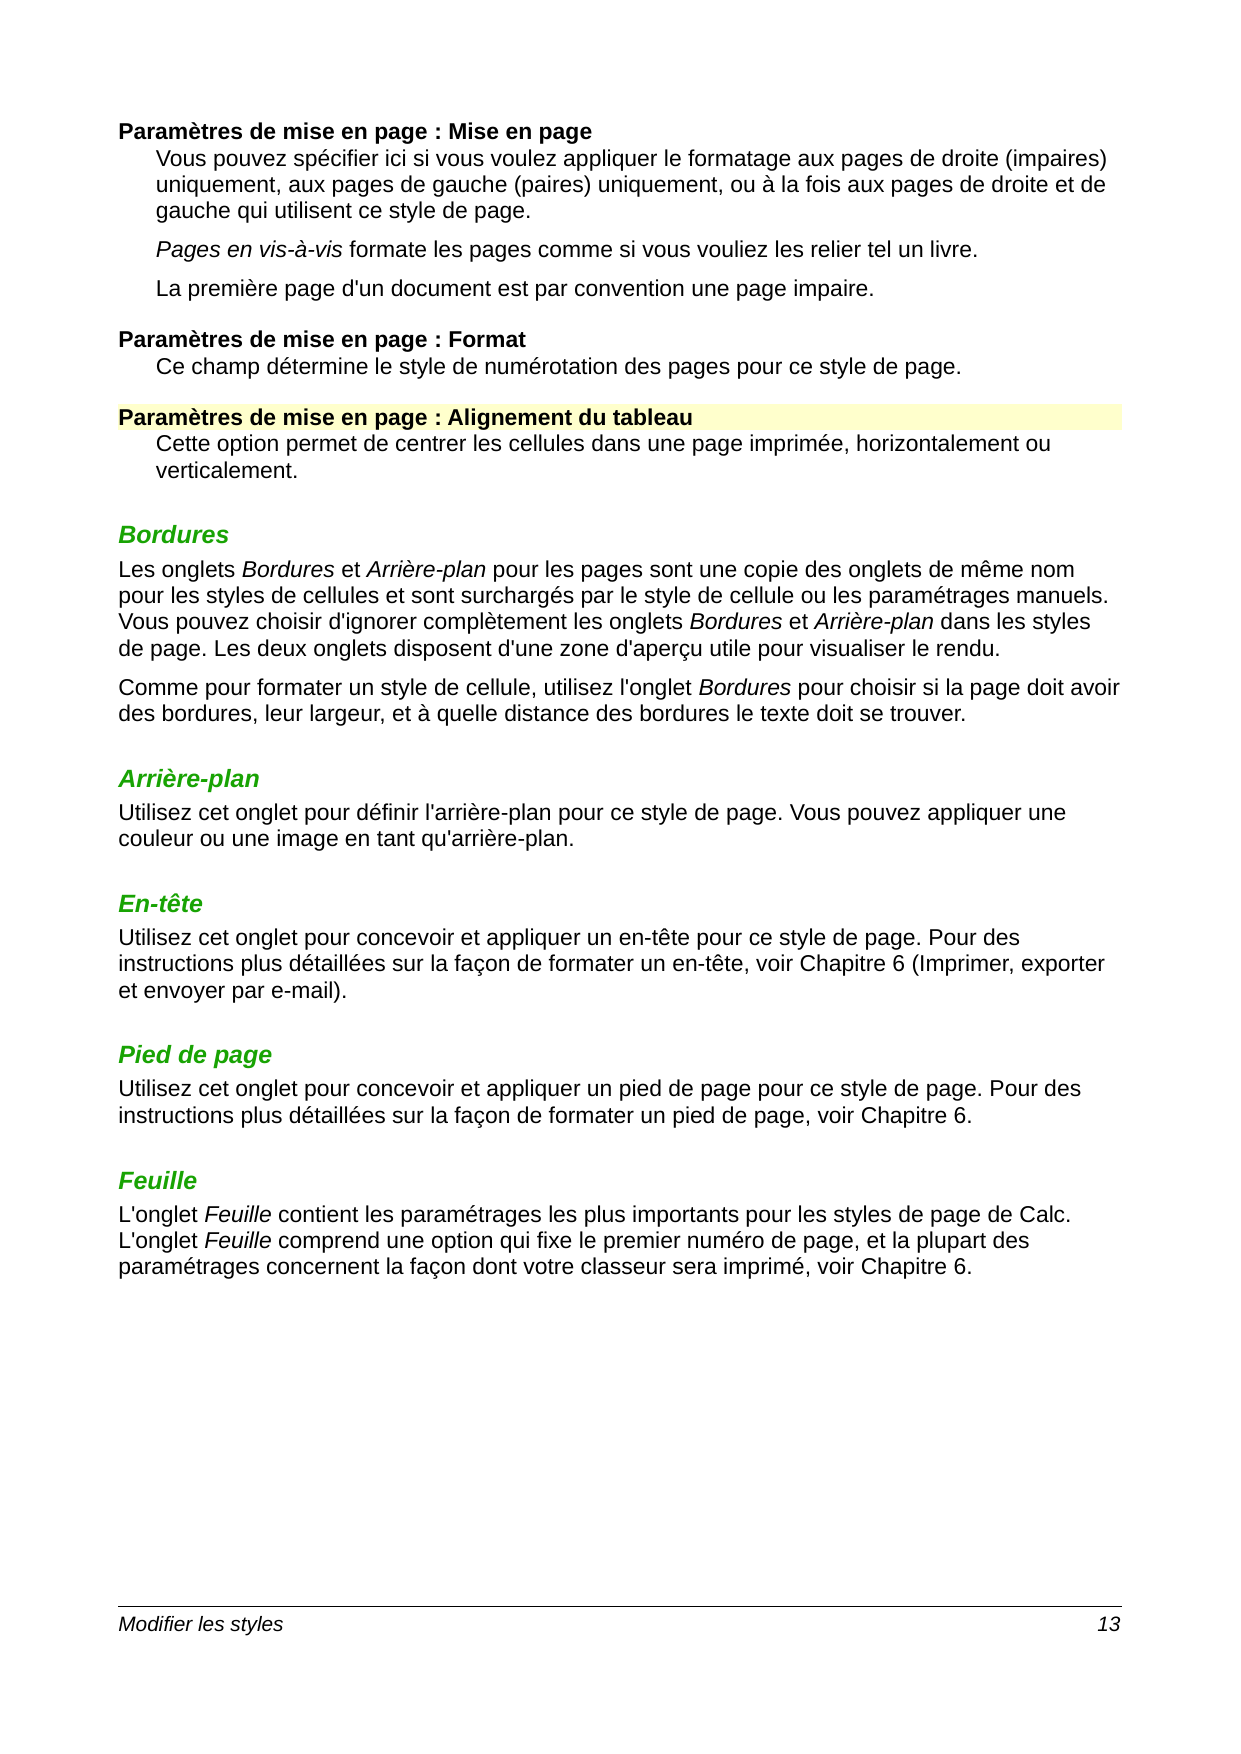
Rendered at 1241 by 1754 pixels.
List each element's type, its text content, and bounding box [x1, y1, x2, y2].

subtitle Feuille [118, 1166, 1122, 1194]
subtitle Pied de page [118, 1040, 1122, 1069]
text Pages en vis-à-vis formate les pages comme si vous vouliez les relier tel un livre. [156, 236, 1122, 262]
text La première page d'un document est par convention une page impaire. [156, 275, 1122, 301]
text Utilisez cet onglet pour concevoir et appliquer un en-tête pour ce style de page. Pour des instructions plus détaillées sur la façon de formater un en-tête, voir Chapitre 6 (Imprimer, exporter et envoyer par e-mail). [118, 924, 1122, 1003]
text Utilisez cet onglet pour définir l'arrière-plan pour ce style de page. Vous pouvez appliquer une couleur ou une image en tant qu'arrière-plan. [118, 799, 1122, 851]
text Utilisez cet onglet pour concevoir et appliquer un pied de page pour ce style de page. Pour des instructions plus détaillées sur la façon de formater un pied de page, voir Chapitre 6. [118, 1075, 1122, 1128]
subtitle En-tête [118, 889, 1122, 918]
subtitle Arrière-plan [118, 764, 1122, 792]
text Paramètres de mise en page : Mise en page [118, 118, 1122, 144]
text Paramètres de mise en page : Alignement du tableau [118, 404, 1122, 430]
text Comme pour formater un style de cellule, utilisez l'onglet Bordures pour choisir si la page doit avoir des bordures, leur largeur, et à quelle distance des bordures le texte doit se trouver. [118, 673, 1122, 726]
text Vous pouvez spécifier ici si vous voulez appliquer le formatage aux pages de droite (impaires) uniquement, aux pages de gauche (paires) uniquement, ou à la fois aux pages de droite et de gauche qui utilisent ce style de page. [156, 144, 1122, 223]
text Cette option permet de centrer les cellules dans une page imprimée, horizontalement ou verticalement. [156, 430, 1122, 483]
text Les onglets Bordures et Arrière-plan pour les pages sont une copie des onglets de même nom pour les styles de cellules et sont surchargés par le style de cellule ou les paramétrages manuels. Vous pouvez choisir d'ignorer complètement les onglets Bordures et Arrière-plan dans les styles de page. Les deux onglets disposent d'une zone d'aperçu utile pour visualiser le rendu. [118, 556, 1122, 661]
text L'onglet Feuille contient les paramétrages les plus importants pour les styles de page de Calc. L'onglet Feuille comprend une option qui fixe le premier numéro de page, et la plupart des paramétrages concernent la façon dont votre classeur sera imprimé, voir Chapitre 6. [118, 1201, 1122, 1280]
text Ce champ détermine le style de numérotation des pages pour ce style de page. [156, 353, 1122, 379]
subtitle Bordures [118, 521, 1122, 549]
text Paramètres de mise en page : Format [118, 326, 1122, 353]
